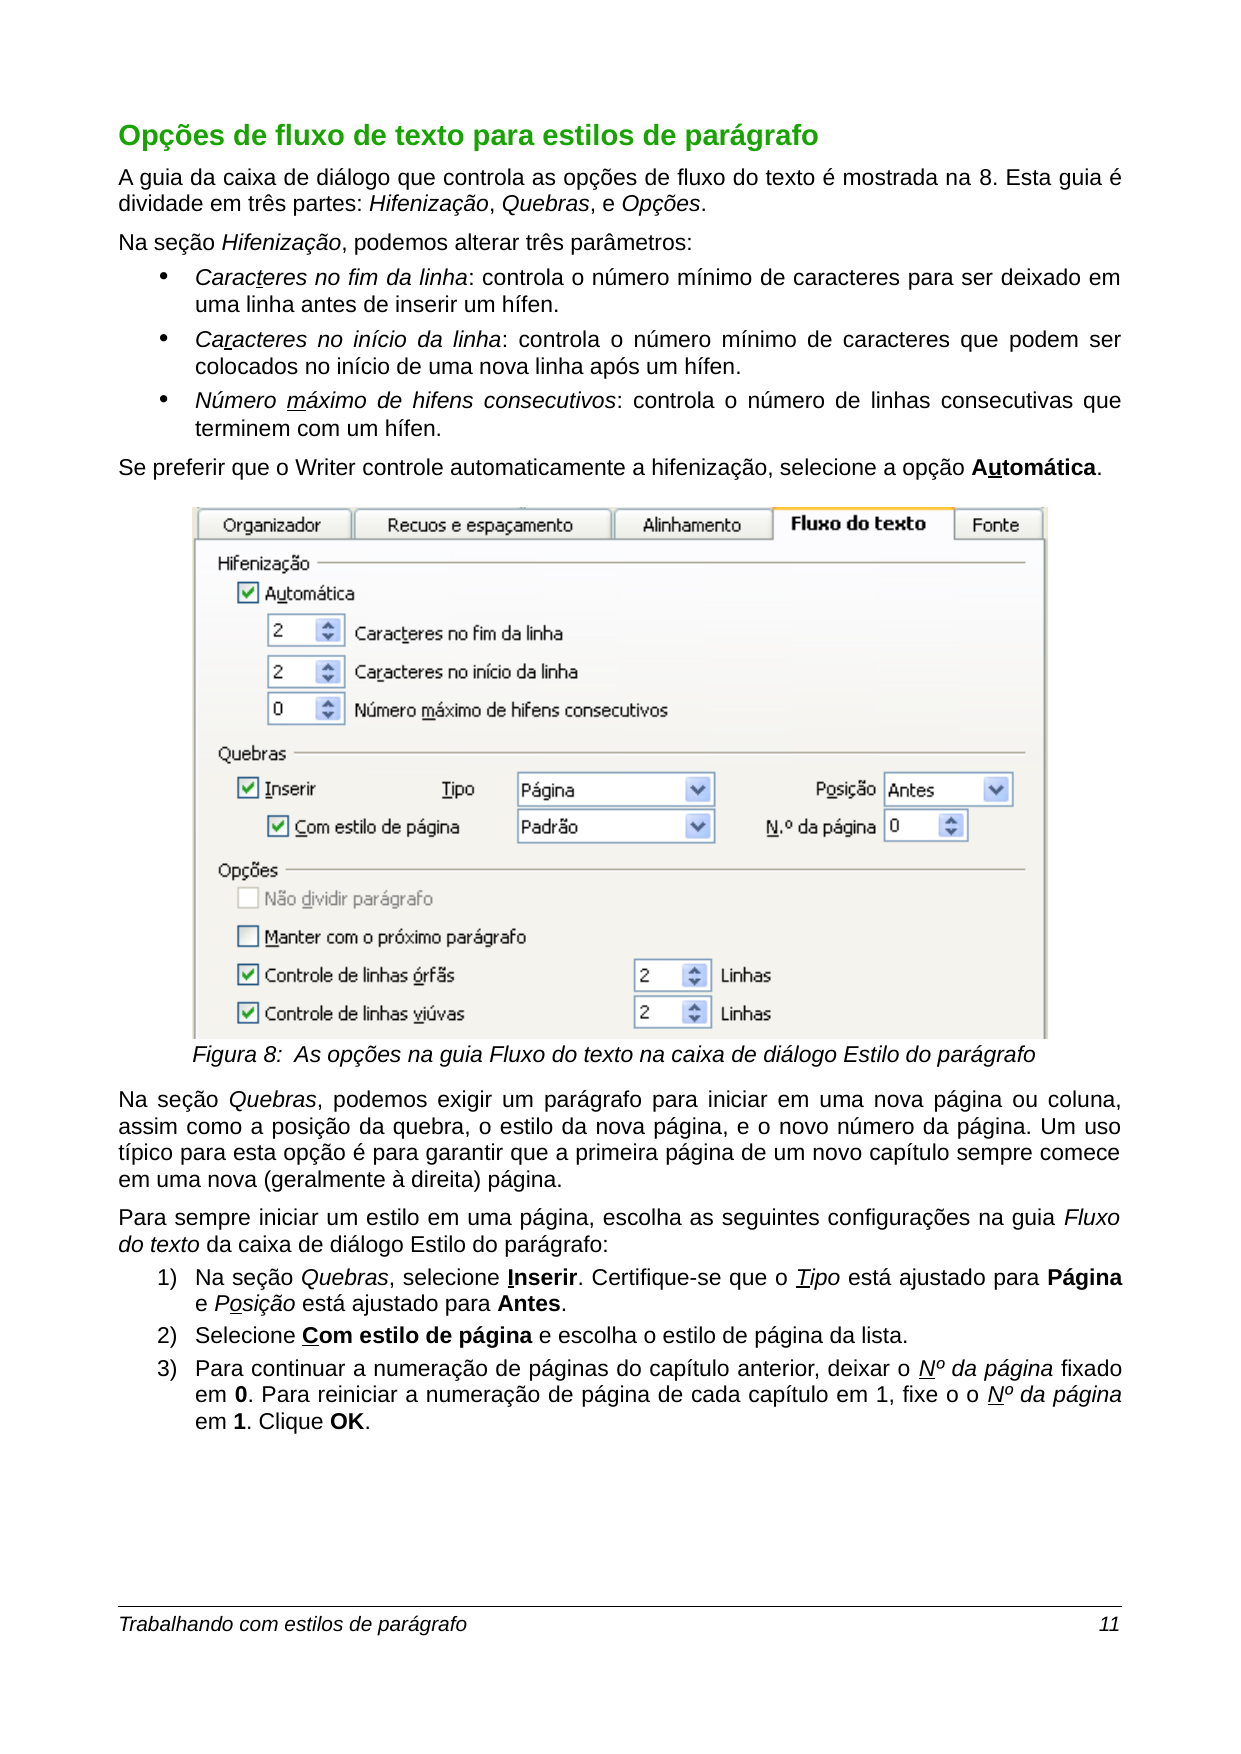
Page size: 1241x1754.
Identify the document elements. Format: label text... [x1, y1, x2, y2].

list Selecione Com estilo de página e escolha o estilo de página da lista. [177, 1322, 1122, 1349]
list Caracteres no fim da linha: controla o número mínimo de caracteres para ser deixado em uma linha antes de inserir um hífen. [156, 262, 1122, 318]
text A guia da caixa de diálogo que controla as opções de fluxo do texto é mostrada na Figura 8. Esta guia é dividade em três partes: Hifenização, Quebras, e Opções. [118, 164, 1122, 217]
list Para continuar a numeração de páginas do capítulo anterior, deixar o Nº da página fixado em 0. Para reiniciar a numeração de página de cada capítulo em 1, fixe o o Nº da página em 1. Clique OK. [177, 1355, 1122, 1434]
text Na seção Quebras, podemos exigir um parágrafo para iniciar em uma nova página ou coluna, assim como a posição da quebra, o estilo da nova página, e o novo número da página. Um uso típico para esta opção é para garantir que a primeira página de um novo capítulo sempre comece em uma nova (geralmente à direita) página. [118, 1086, 1122, 1192]
text Se preferir que o Writer controle automaticamente a hifenização, selecione a opção Automática. [118, 453, 1122, 480]
list Na seção Quebras, selecione Inserir. Certifique-se que o Tipo está ajustado para Página e Posição está ajustado para Antes. [177, 1263, 1122, 1316]
list Na seção Hifenização, podemos alterar três parâmetros: [118, 229, 1122, 256]
text Figura 8: As opções na guia Fluxo do texto na caixa de diálogo Estilo do parágrafo [192, 1039, 1048, 1067]
list Caracteres no início da linha: controla o número mínimo de caracteres que podem ser colocados no início de uma nova linha após um hífen. [156, 324, 1122, 379]
picture [192, 507, 1049, 1039]
list Número máximo de hifens consecutivos: controla o número de linhas consecutivas que terminem com um hífen. [156, 386, 1122, 441]
list Para sempre iniciar um estilo em uma página, escolha as seguintes configurações na guia Fluxo do texto da caixa de diálogo Estilo do parágrafo: [118, 1204, 1122, 1257]
subtitle Opções de fluxo de texto para estilos de parágrafo [118, 118, 1122, 152]
